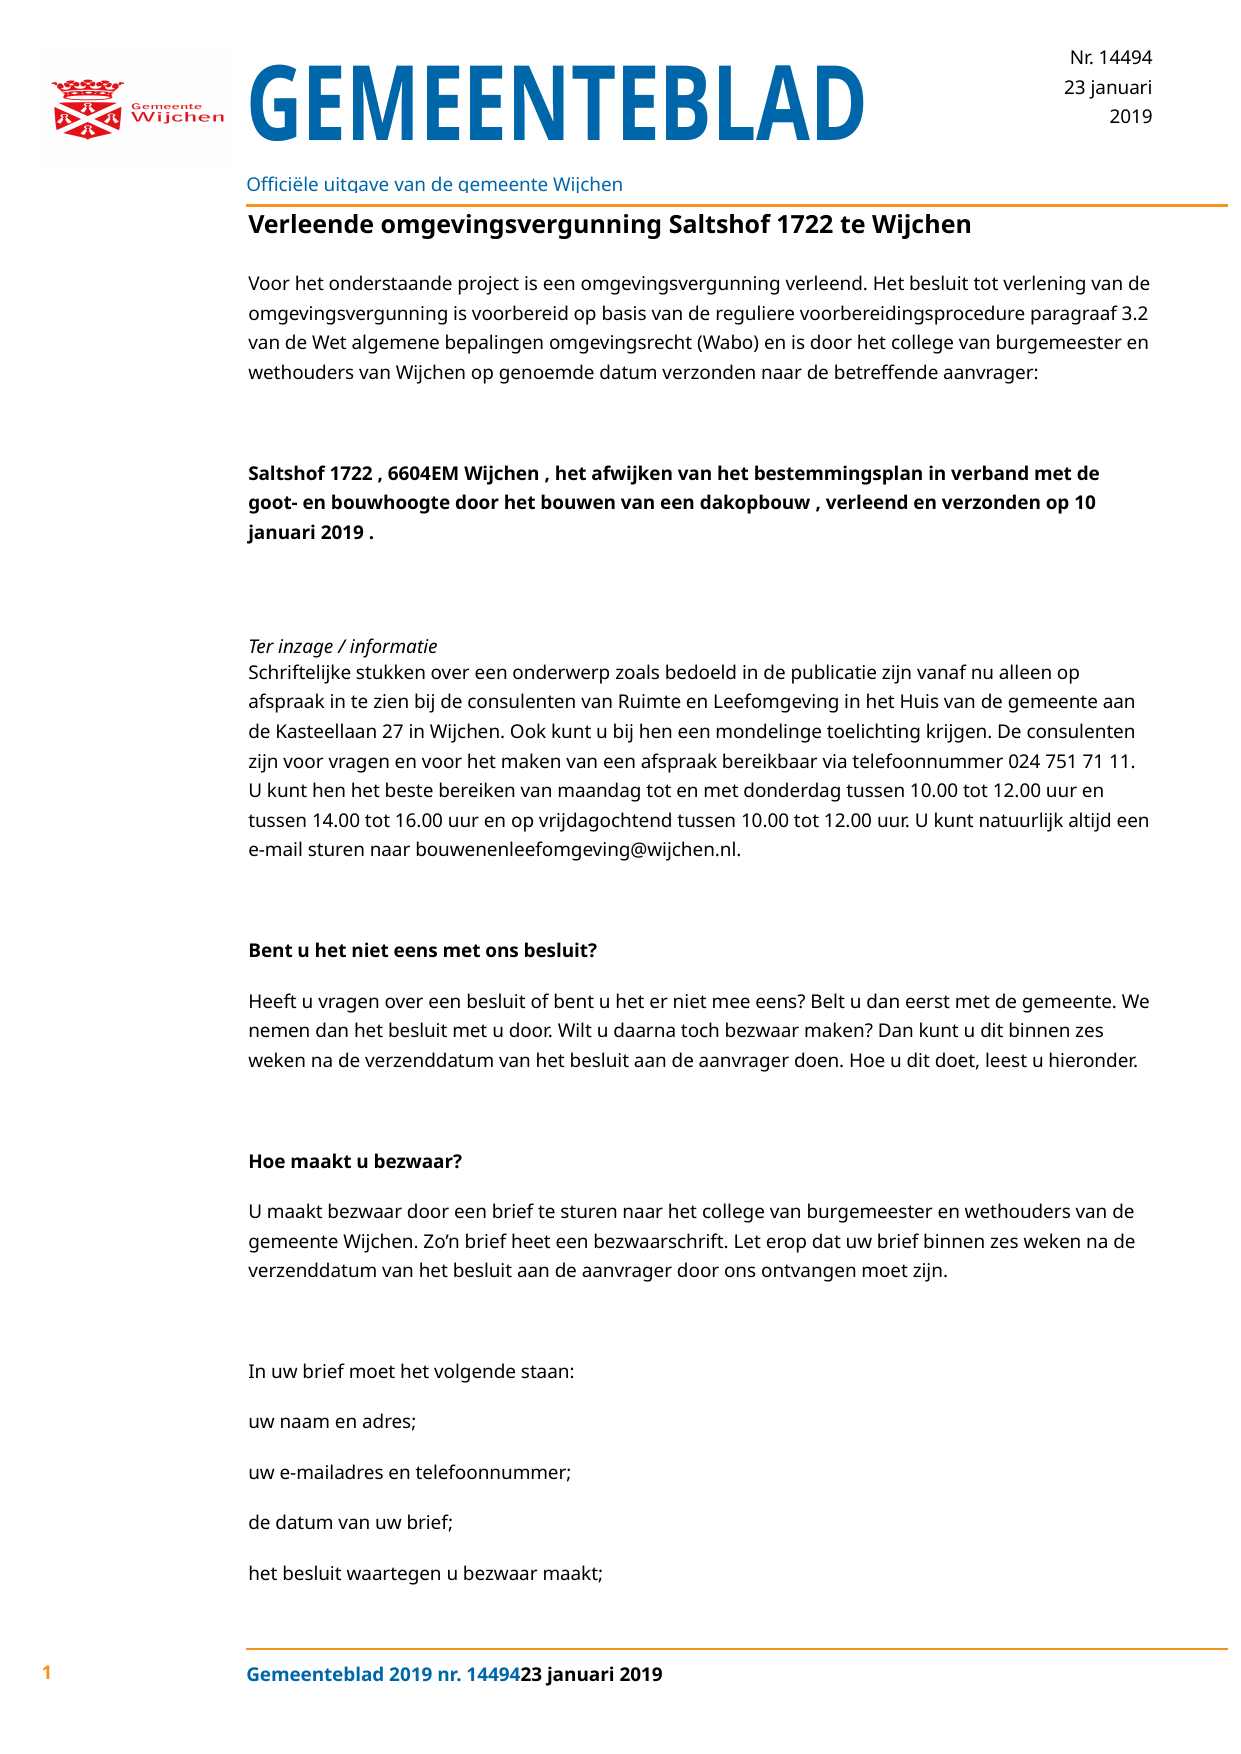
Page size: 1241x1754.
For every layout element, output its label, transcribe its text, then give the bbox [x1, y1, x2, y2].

text uw naam en adres; [248, 1409, 1152, 1434]
text uw e-mailadres en telefoonnummer; [248, 1459, 1152, 1485]
text Verleende omgevingsvergunning Saltshof 1722 te Wijchen [248, 207, 1152, 241]
text Hoe maakt u bezwaar? [248, 1148, 1152, 1174]
text U maakt bezwaar door een brief te sturen naar het college van burgemeester en wethouders van de gemeente Wijchen. Zo’n brief heet een bezwaarschrift. Let erop dat uw brief binnen zes weken na de verzenddatum van het besluit aan de aanvrager door ons ontvangen moet zijn. [248, 1198, 1152, 1283]
text In uw brief moet het volgende staan: [248, 1358, 1152, 1384]
text Voor het onderstaande project is een omgevingsvergunning verleend. Het besluit tot verlening van de omgevingsvergunning is voorbereid op basis van de reguliere voorbereidingsprocedure paragraaf 3.2 van de Wet algemene bepalingen omgevingsrecht (Wabo) en is door het college van burgemeester en wethouders van Wijchen op genoemde datum verzonden naar de betreffende aanvrager: [248, 270, 1152, 385]
text Schriftelijke stukken over een onderwerp zoals bedoeld in de publicatie zijn vanaf nu alleen op afspraak in te zien bij de consulenten van Ruimte en Leefomgeving in het Huis van de gemeente aan de Kasteellaan 27 in Wijchen. Ook kunt u bij hen een mondelinge toelichting krijgen. De consulenten zijn voor vragen en voor het maken van een afspraak bereikbaar via telefoonnummer 024 751 71 11. U kunt hen het beste bereiken van maandag tot en met donderdag tussen 10.00 tot 12.00 uur en tussen 14.00 tot 16.00 uur en op vrijdagochtend tussen 10.00 tot 12.00 uur. U kunt natuurlijk altijd een e-mail sturen naar bouwenenleefomgeving@wijchen.nl. [248, 659, 1152, 862]
text Bent u het niet eens met ons besluit? [248, 937, 1152, 963]
text Heeft u vragen over een besluit of bent u het er niet mee eens? Belt u dan eerst met de gemeente. We nemen dan het besluit met u door. Wilt u daarna toch bezwaar maken? Dan kunt u dit binnen zes weken na de verzenddatum van het besluit aan de aanvrager doen. Hoe u dit doet, leest u hieronder. [248, 988, 1152, 1073]
text Saltshof 1722 , 6604EM Wijchen , het afwijken van het bestemmingsplan in verband met de goot- en bouwhoogte door het bouwen van een dakopbouw , verleend en verzonden op 10 januari 2019 . [248, 460, 1152, 545]
text Ter inzage / informatie [248, 633, 1152, 659]
picture [41, 47, 231, 172]
text de datum van uw brief; [248, 1509, 1152, 1535]
text het besluit waartegen u bezwaar maakt; [248, 1560, 1152, 1586]
